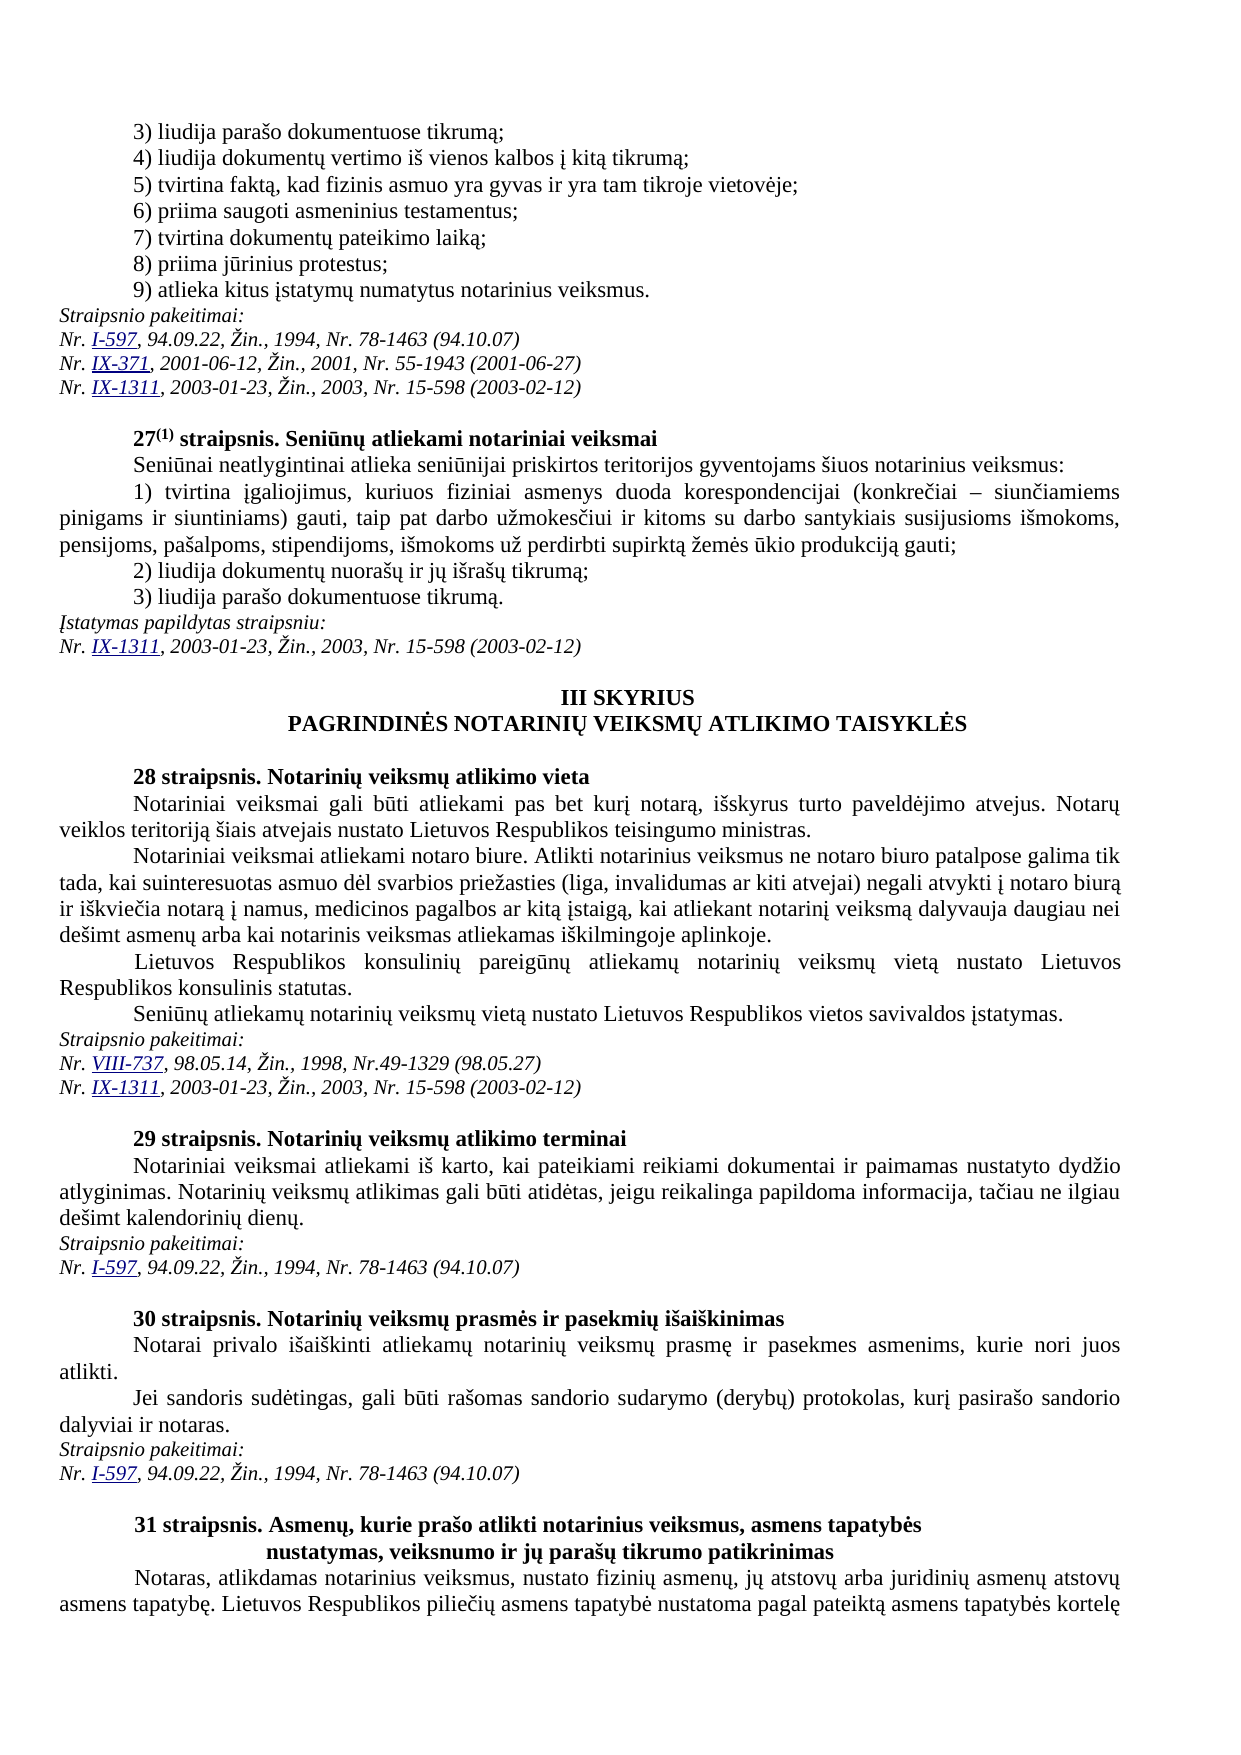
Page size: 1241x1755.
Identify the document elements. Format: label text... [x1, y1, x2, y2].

text 7) tvirtina dokumentų pateikimo laiką; [59, 223, 1122, 250]
text Nr. I-597, 94.09.22, Žin., 1994, Nr. 78-1463 (94.10.07) [59, 1461, 1122, 1485]
text 31 straipsnis. Asmenų, kurie prašo atlikti notarinius veiksmus, asmens tapatybės [134, 1511, 1122, 1538]
text 29 straipsnis. Notarinių veiksmų atlikimo terminai [59, 1125, 1122, 1152]
text 3) liudija parašo dokumentuose tikrumą. [59, 583, 1122, 610]
text Straipsnio pakeitimai: [59, 1437, 1122, 1461]
text Notarai privalo išaiškinti atliekamų notarinių veiksmų prasmę ir pasekmes asmenims, kurie nori juos atlikti. [59, 1332, 1122, 1384]
text Seniūnai neatlygintinai atlieka seniūnijai priskirtos teritorijos gyventojams šiuos notarinius veiksmus: [59, 452, 1122, 478]
text nustatymas, veiksnumo ir jų parašų tikrumo patikrinimas [266, 1538, 1122, 1564]
text Jei sandoris sudėtingas, gali būti rašomas sandorio sudarymo (derybų) protokolas, kurį pasirašo sandorio dalyviai ir notaras. [59, 1384, 1122, 1437]
text Nr. I-597, 94.09.22, Žin., 1994, Nr. 78-1463 (94.10.07) [59, 1255, 1122, 1279]
text 1) tvirtina įgaliojimus, kuriuos fiziniai asmenys duoda korespondencijai (konkrečiai – siunčiamiems pinigams ir siuntiniams) gauti, taip pat darbo užmokesčiui ir kitoms su darbo santykiais susijusioms išmokoms, pensijoms, pašalpoms, stipendijoms, išmokoms už perdirbti supirktą žemės ūkio produkciją gauti; [59, 478, 1122, 557]
text Įstatymas papildytas straipsniu: [59, 610, 1122, 634]
text 27(1) straipsnis. Seniūnų atliekami notariniai veiksmai [59, 425, 1122, 452]
text Nr. IX-371, 2001-06-12, Žin., 2001, Nr. 55-1943 (2001-06-27) [59, 351, 1122, 375]
text Nr. IX-1311, 2003-01-23, Žin., 2003, Nr. 15-598 (2003-02-12) [59, 375, 1122, 399]
text Notariniai veiksmai atliekami iš karto, kai pateikiami reikiami dokumentai ir paimamas nustatyto dydžio atlyginimas. Notarinių veiksmų atlikimas gali būti atidėtas, jeigu reikalinga papildoma informacija, tačiau ne ilgiau dešimt kalendorinių dienų. [59, 1152, 1122, 1231]
text 6) priima saugoti asmeninius testamentus; [59, 197, 1122, 223]
text Straipsnio pakeitimai: [59, 1027, 1122, 1051]
text III SKYRIUS [59, 684, 1122, 711]
text Nr. IX-1311, 2003-01-23, Žin., 2003, Nr. 15-598 (2003-02-12) [59, 1075, 1122, 1099]
text 2) liudija dokumentų nuorašų ir jų išrašų tikrumą; [59, 557, 1122, 583]
text Straipsnio pakeitimai: [59, 303, 1122, 327]
text 8) priima jūrinius protestus; [59, 250, 1122, 276]
text Notariniai veiksmai atliekami notaro biure. Atlikti notarinius veiksmus ne notaro biuro patalpose galima tik tada, kai suinteresuotas asmuo dėl svarbios priežasties (liga, invalidumas ar kiti atvejai) negali atvykti į notaro biurą ir iškviečia notarą į namus, medicinos pagalbos ar kitą įstaigą, kai atliekant notarinį veiksmą dalyvauja daugiau nei dešimt asmenų arba kai notarinis veiksmas atliekamas iškilmingoje aplinkoje. [59, 842, 1122, 948]
text Nr. I-597, 94.09.22, Žin., 1994, Nr. 78-1463 (94.10.07) [59, 327, 1122, 351]
text Nr. IX-1311, 2003-01-23, Žin., 2003, Nr. 15-598 (2003-02-12) [59, 634, 1122, 658]
text 3) liudija parašo dokumentuose tikrumą; [59, 118, 1122, 144]
text Seniūnų atliekamų notarinių veiksmų vietą nustato Lietuvos Respublikos vietos savivaldos įstatymas. [59, 1000, 1122, 1027]
text 28 straipsnis. Notarinių veiksmų atlikimo vieta [59, 763, 1122, 789]
text 30 straipsnis. Notarinių veiksmų prasmės ir pasekmių išaiškinimas [59, 1305, 1122, 1332]
text 5) tvirtina faktą, kad fizinis asmuo yra gyvas ir yra tam tikroje vietovėje; [59, 171, 1122, 197]
text 4) liudija dokumentų vertimo iš vienos kalbos į kitą tikrumą; [59, 144, 1122, 171]
text Lietuvos Respublikos konsulinių pareigūnų atliekamų notarinių veiksmų vietą nustato Lietuvos Respublikos konsulinis statutas. [59, 948, 1122, 1000]
text Notaras, atlikdamas notarinius veiksmus, nustato fizinių asmenų, jų atstovų arba juridinių asmenų atstovų asmens tapatybę. Lietuvos Respublikos piliečių asmens tapatybė nustatoma pagal pateiktą asmens tapatybės kortelę [59, 1564, 1122, 1617]
text 9) atlieka kitus įstatymų numatytus notarinius veiksmus. [59, 276, 1122, 303]
text PAGRINDINĖS NOTARINIŲ VEIKSMŲ ATLIKIMO TAISYKLĖS [59, 711, 1122, 737]
text Straipsnio pakeitimai: [59, 1231, 1122, 1255]
text Nr. VIII-737, 98.05.14, Žin., 1998, Nr.49-1329 (98.05.27) [59, 1051, 1122, 1075]
text Notariniai veiksmai gali būti atliekami pas bet kurį notarą, išskyrus turto paveldėjimo atvejus. Notarų veiklos teritoriją šiais atvejais nustato Lietuvos Respublikos teisingumo ministras. [59, 789, 1122, 842]
